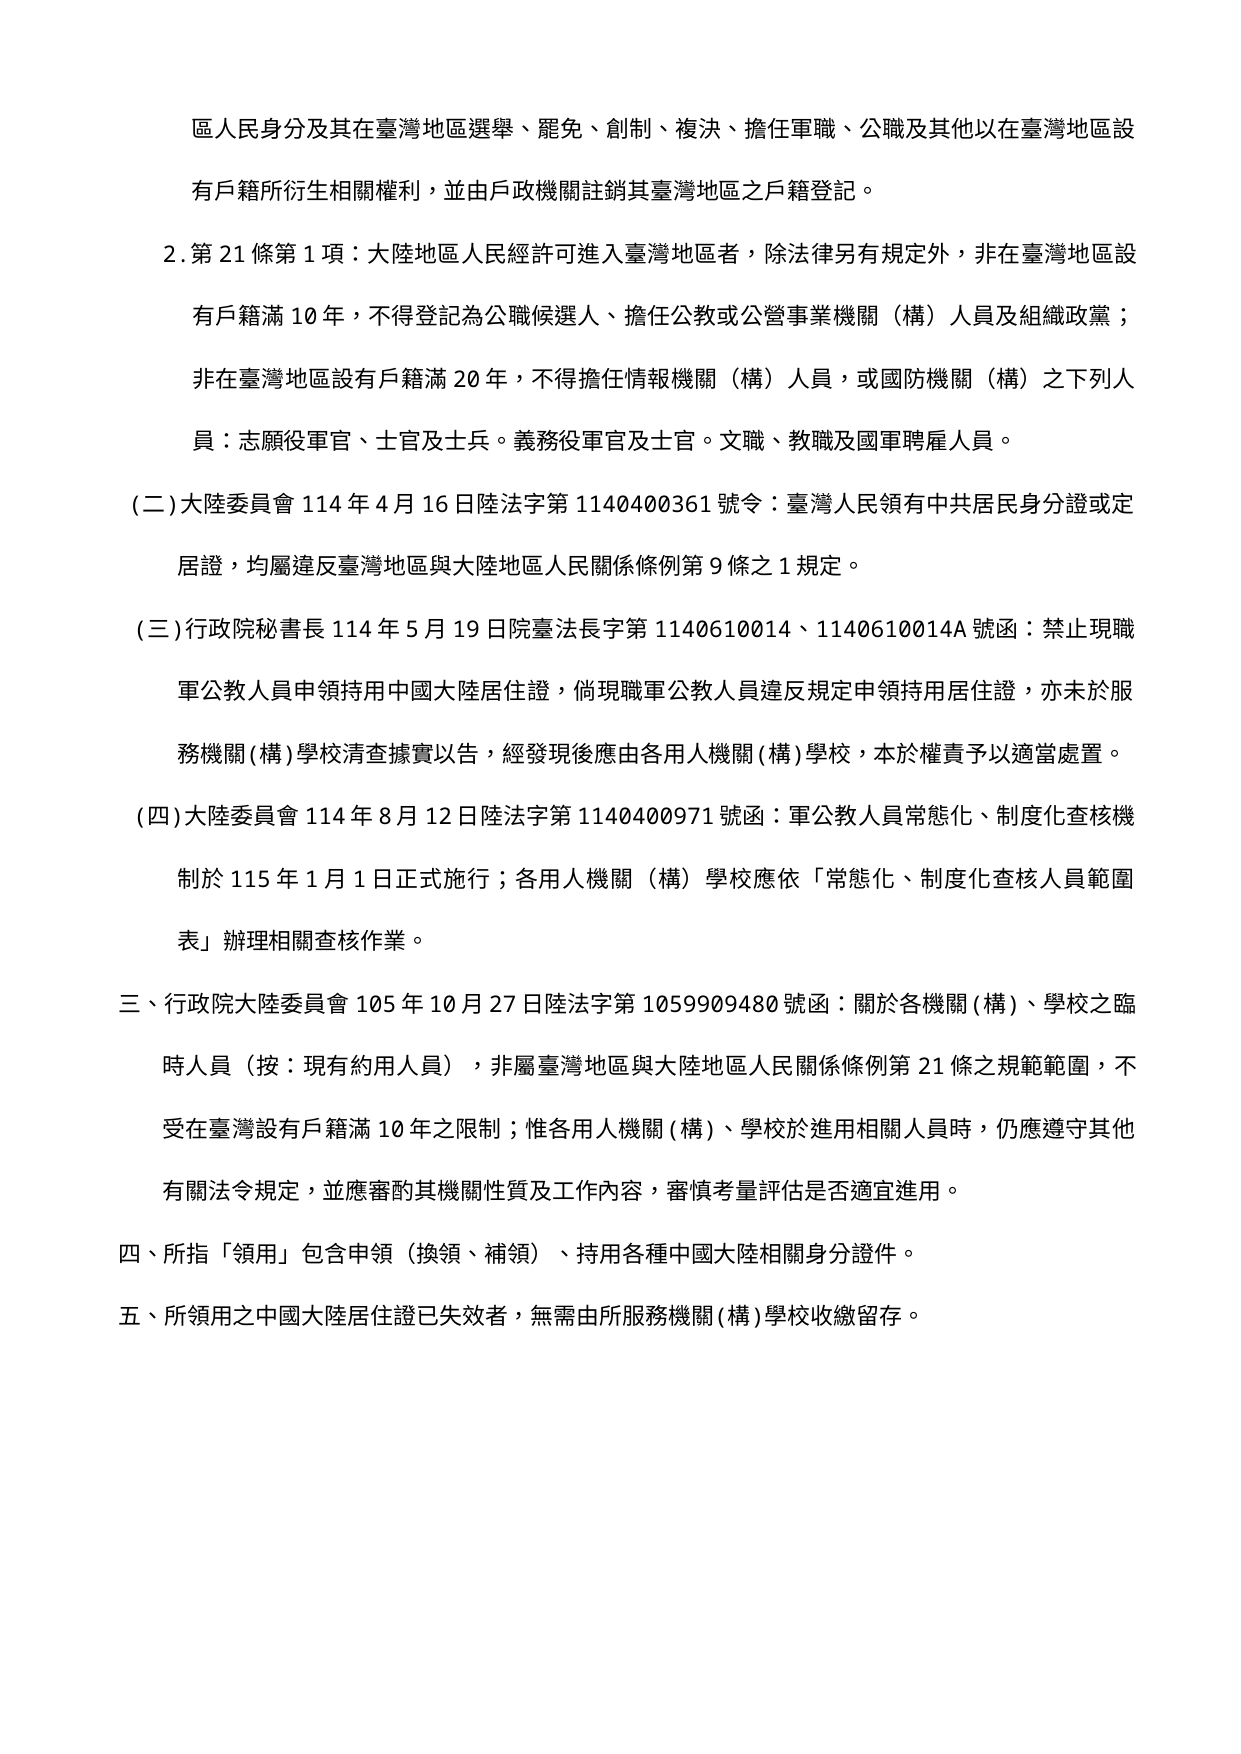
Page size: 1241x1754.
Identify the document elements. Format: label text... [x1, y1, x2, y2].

text 區人民身分及其在臺灣地區選舉、罷免、創制、複決、擔任軍職、公職及其他以在臺灣地區設有戶籍所衍生相關權利，並由戶政機關註銷其臺灣地區之戶籍登記。 [164, 85, 1137, 210]
text 三、行政院大陸委員會105年10月27日陸法字第1059909480號函：關於各機關(構)、學校之臨時人員（按：現有約用人員），非屬臺灣地區與大陸地區人民關係條例第21條之規範範圍，不受在臺灣設有戶籍滿10年之限制；惟各用人機關(構)、學校於進用相關人員時，仍應遵守其他有關法令規定，並應審酌其機關性質及工作內容，審慎考量評估是否適宜進用。 [118, 960, 1137, 1210]
text 五、所領用之中國大陸居住證已失效者，無需由所服務機關(構)學校收繳留存。 [118, 1273, 1137, 1335]
text 四、所指「領用」包含申領（換領、補領）、持用各種中國大陸相關身分證件。 [118, 1210, 1137, 1273]
text 2.第21條第1項：大陸地區人民經許可進入臺灣地區者，除法律另有規定外，非在臺灣地區設有戶籍滿10年，不得登記為公職候選人、擔任公教或公營事業機關（構）人員及組織政黨；非在臺灣地區設有戶籍滿20年，不得擔任情報機關（構）人員，或國防機關（構）之下列人員：志願役軍官、士官及士兵。義務役軍官及士官。文職、教職及國軍聘雇人員。 [162, 210, 1137, 460]
text (四)大陸委員會114年8月12日陸法字第1140400971號函：軍公教人員常態化、制度化查核機制於115年1月1日正式施行；各用人機關（構）學校應依「常態化、制度化查核人員範圍表」辦理相關查核作業。 [133, 773, 1135, 960]
text (三)行政院秘書長114年5月19日院臺法長字第1140610014、1140610014A號函：禁止現職軍公教人員申領持用中國大陸居住證，倘現職軍公教人員違反規定申領持用居住證，亦未於服務機關(構)學校清查據實以告，經發現後應由各用人機關(構)學校，本於權責予以適當處置。 [133, 585, 1137, 773]
text (二)大陸委員會114年4月16日陸法字第1140400361號令：臺灣人民領有中共居民身分證或定居證，均屬違反臺灣地區與大陸地區人民關係條例第9條之1規定。 [128, 460, 1137, 585]
